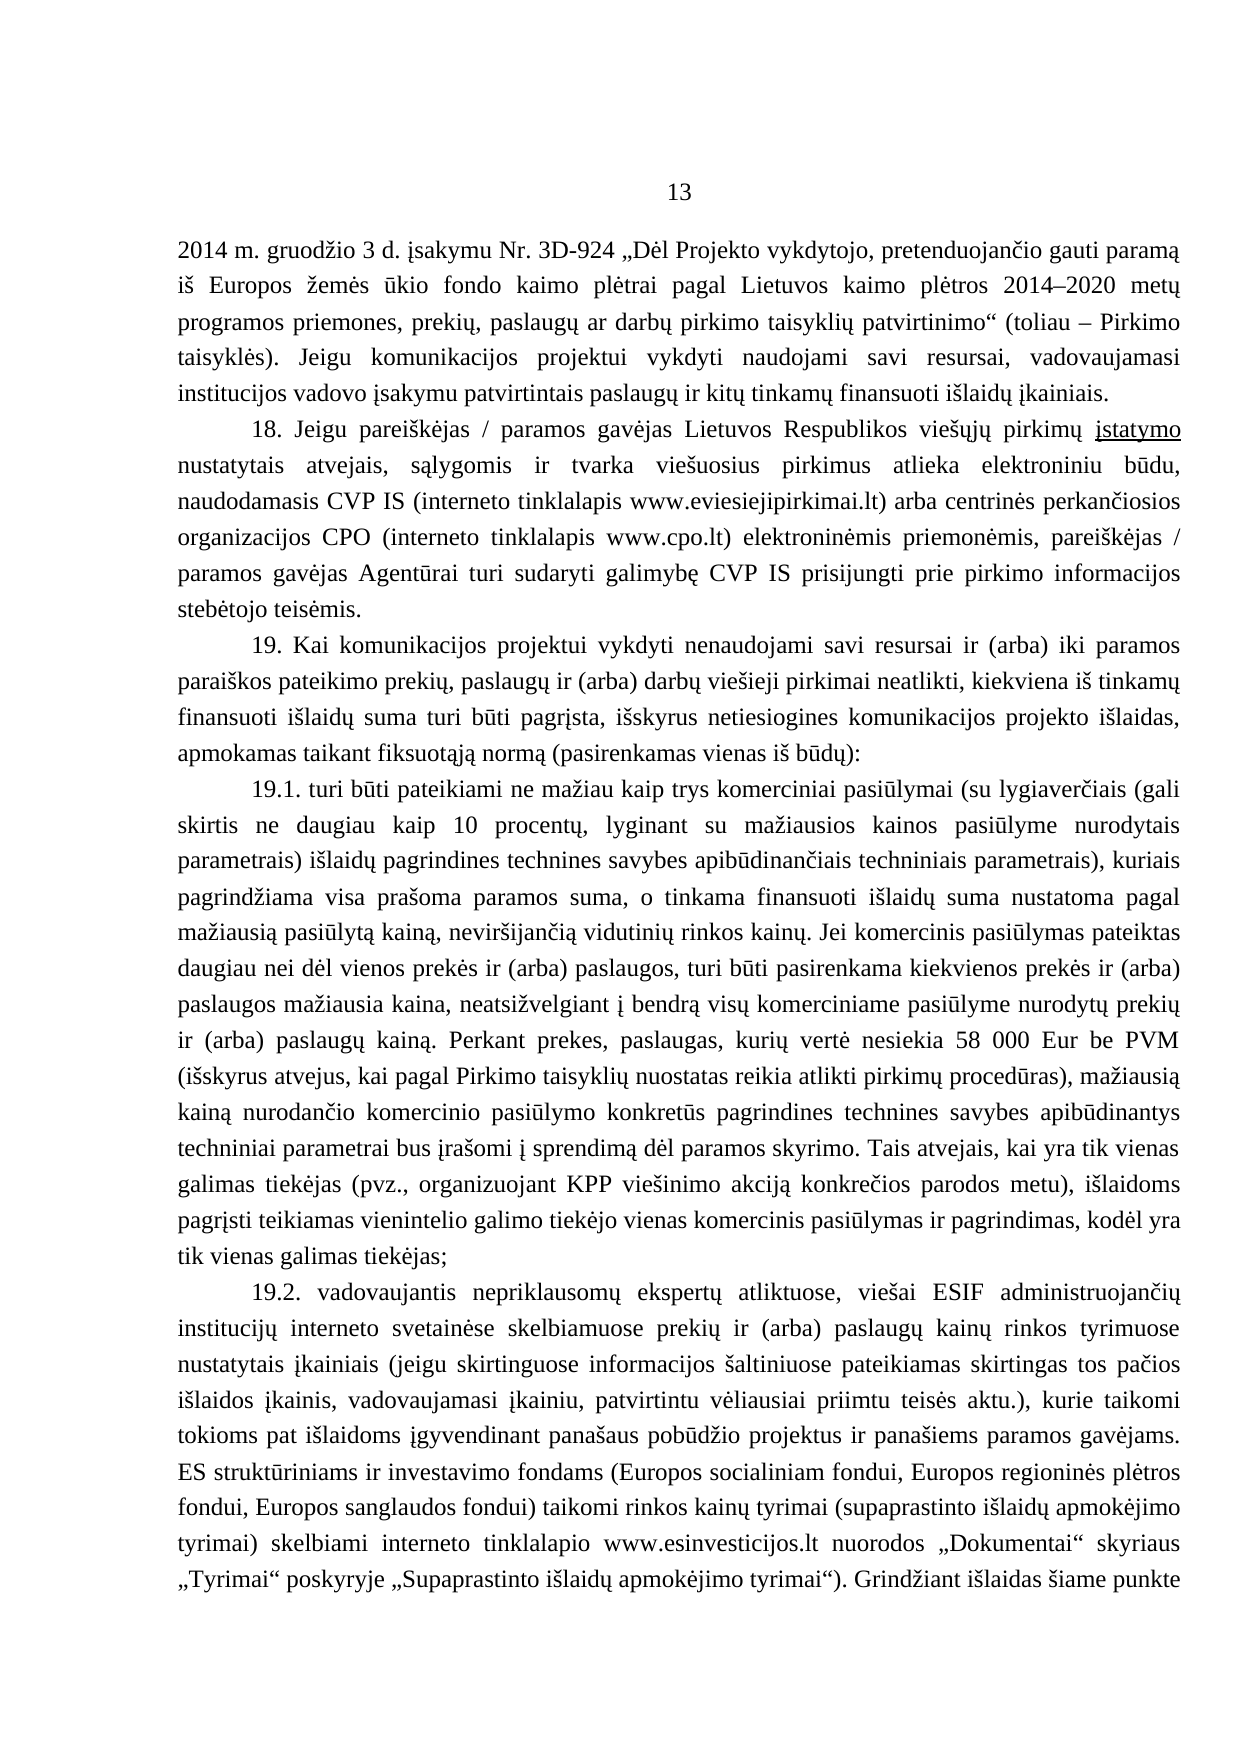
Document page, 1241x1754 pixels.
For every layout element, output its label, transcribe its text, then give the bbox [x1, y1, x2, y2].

text 18. Jeigu pareiškėjas / paramos gavėjas Lietuvos Respublikos viešųjų pirkimų įstatymo nustatytais atvejais, sąlygomis ir tvarka viešuosius pirkimus atlieka elektroniniu būdu, naudodamasis CVP IS (interneto tinklalapis www.eviesiejipirkimai.lt) arba centrinės perkančiosios organizacijos CPO (interneto tinklalapis www.cpo.lt) elektroninėmis priemonėmis, pareiškėjas / paramos gavėjas Agentūrai turi sudaryti galimybę CVP IS prisijungti prie pirkimo informacijos stebėtojo teisėmis. [177, 414, 1181, 623]
text 19. Kai komunikacijos projektui vykdyti nenaudojami savi resursai ir (arba) iki paramos paraiškos pateikimo prekių, paslaugų ir (arba) darbų viešieji pirkimai neatlikti, kiekviena iš tinkamų finansuoti išlaidų suma turi būti pagrįsta, išskyrus netiesiogines komunikacijos projekto išlaidas, apmokamas taikant fiksuotąją normą (pasirenkamas vienas iš būdų): [177, 630, 1181, 767]
text 2014 m. gruodžio 3 d. įsakymu Nr. 3D-924 „Dėl Projekto vykdytojo, pretenduojančio gauti paramą iš Europos žemės ūkio fondo kaimo plėtrai pagal Lietuvos kaimo plėtros 2014–2020 metų programos priemones, prekių, paslaugų ar darbų pirkimo taisyklių patvirtinimo“ (toliau – Pirkimo taisyklės). Jeigu komunikacijos projektui vykdyti naudojami savi resursai, vadovaujamasi institucijos vadovo įsakymu patvirtintais paslaugų ir kitų tinkamų finansuoti išlaidų įkainiais. [177, 235, 1181, 407]
text 19.2. vadovaujantis nepriklausomų ekspertų atliktuose, viešai ESIF administruojančių institucijų interneto svetainėse skelbiamuose prekių ir (arba) paslaugų kainų rinkos tyrimuose nustatytais įkainiais (jeigu skirtinguose informacijos šaltiniuose pateikiamas skirtingas tos pačios išlaidos įkainis, vadovaujamasi įkainiu, patvirtintu vėliausiai priimtu teisės aktu.), kurie taikomi tokioms pat išlaidoms įgyvendinant panašaus pobūdžio projektus ir panašiems paramos gavėjams. ES struktūriniams ir investavimo fondams (Europos socialiniam fondui, Europos regioninės plėtros fondui, Europos sanglaudos fondui) taikomi rinkos kainų tyrimai (supaprastinto išlaidų apmokėjimo tyrimai) skelbiami interneto tinklalapio www.esinvesticijos.lt nuorodos „Dokumentai“ skyriaus „Tyrimai“ poskyryje „Supaprastinto išlaidų apmokėjimo tyrimai“). Grindžiant išlaidas šiame punkte [177, 1277, 1181, 1593]
text 19.1. turi būti pateikiami ne mažiau kaip trys komerciniai pasiūlymai (su lygiaverčiais (gali skirtis ne daugiau kaip 10 procentų, lyginant su mažiausios kainos pasiūlyme nurodytais parametrais) išlaidų pagrindines technines savybes apibūdinančiais techniniais parametrais), kuriais pagrindžiama visa prašoma paramos suma, o tinkama finansuoti išlaidų suma nustatoma pagal mažiausią pasiūlytą kainą, neviršijančią vidutinių rinkos kainų. Jei komercinis pasiūlymas pateiktas daugiau nei dėl vienos prekės ir (arba) paslaugos, turi būti pasirenkama kiekvienos prekės ir (arba) paslaugos mažiausia kaina, neatsižvelgiant į bendrą visų komerciniame pasiūlyme nurodytų prekių ir (arba) paslaugų kainą. Perkant prekes, paslaugas, kurių vertė nesiekia 58 000 Eur be PVM (išskyrus atvejus, kai pagal Pirkimo taisyklių nuostatas reikia atlikti pirkimų procedūras), mažiausią kainą nurodančio komercinio pasiūlymo konkretūs pagrindines technines savybes apibūdinantys techniniai parametrai bus įrašomi į sprendimą dėl paramos skyrimo. Tais atvejais, kai yra tik vienas galimas tiekėjas (pvz., organizuojant KPP viešinimo akciją konkrečios parodos metu), išlaidoms pagrįsti teikiamas vienintelio galimo tiekėjo vienas komercinis pasiūlymas ir pagrindimas, kodėl yra tik vienas galimas tiekėjas; [177, 774, 1181, 1270]
